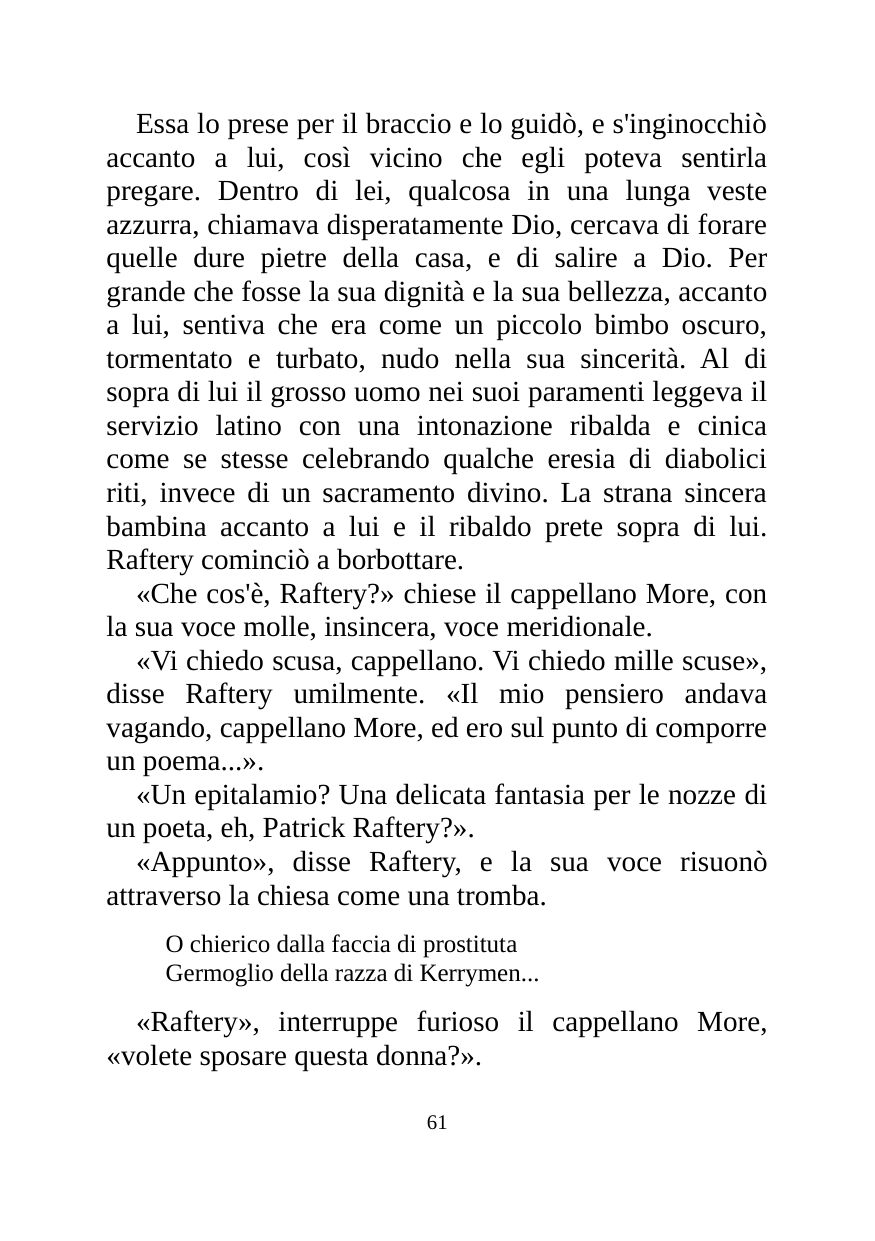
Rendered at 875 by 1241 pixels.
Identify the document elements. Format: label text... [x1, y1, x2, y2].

text O chierico dalla faccia di prostituta Germoglio della razza di Kerrymen... [165, 929, 768, 986]
text «Che cos'è, Raftery?» chiese il cappellano More, con la sua voce molle, insincera, voce meridionale. [106, 576, 768, 643]
text Essa lo prese per il braccio e lo guidò, e s'inginocchiò accanto a lui, così vicino che egli poteva sentirla pregare. Dentro di lei, qualcosa in una lunga veste azzurra, chiamava disperatamente Dio, cercava di forare quelle dure pietre della casa, e di salire a Dio. Per grande che fosse la sua dignità e la sua bellezza, accanto a lui, sentiva che era come un piccolo bimbo oscuro, tormentato e turbato, nudo nella sua sincerità. Al di sopra di lui il grosso uomo nei suoi paramenti leggeva il servizio latino con una intonazione ribalda e cinica come se stesse celebrando qualche eresia di diabolici riti, invece di un sacramento divino. La strana sincera bambina accanto a lui e il ribaldo prete sopra di lui. Raftery cominciò a borbottare. [106, 106, 768, 576]
text «Vi chiedo scusa, cappellano. Vi chiedo mille scuse», disse Raftery umilmente. «Il mio pensiero andava vagando, cappellano More, ed ero sul punto di comporre un poema...». [106, 643, 768, 777]
text «Appunto», disse Raftery, e la sua voce risuonò attraverso la chiesa come una tromba. [106, 844, 768, 911]
text «Raftery», interruppe furioso il cappellano More, «volete sposare questa donna?». [106, 1004, 768, 1071]
text «Un epitalamio? Una delicata fantasia per le nozze di un poeta, eh, Patrick Raftery?». [106, 777, 768, 844]
